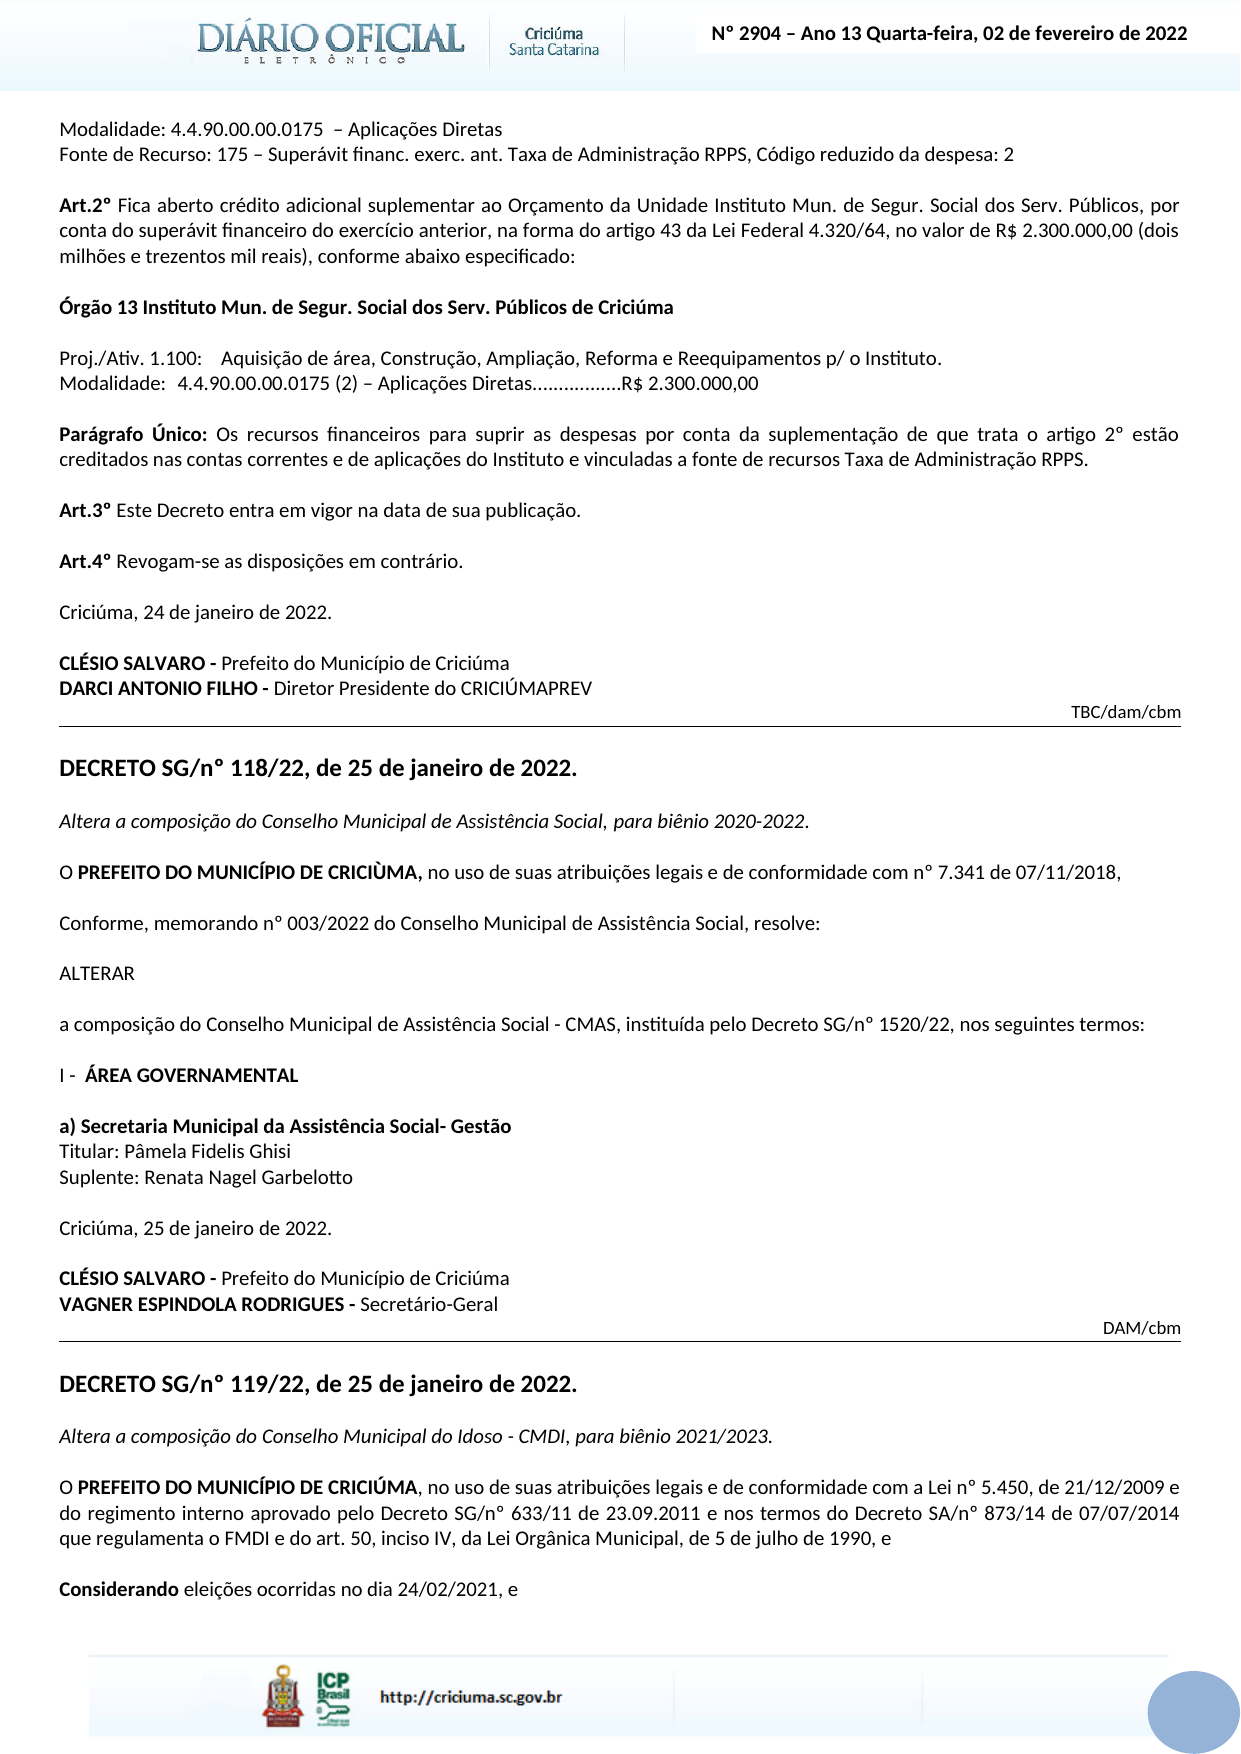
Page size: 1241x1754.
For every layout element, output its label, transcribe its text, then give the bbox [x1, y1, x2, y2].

text Modalidade: 4.4.90.00.00.0175 (2) – Aplicações Diretas.................R$ 2.300.000,00 [59, 370, 1211, 396]
text CLÉSIO SALVARO - Prefeito do Município de Criciúma [59, 650, 1240, 675]
text a) Secretaria Municipal da Assistência Social- Gestão [59, 1113, 1181, 1138]
text DECRETO SG/nº 119/22, de 25 de janeiro de 2022. [59, 1368, 1181, 1398]
text Parágrafo Único: Os recursos financeiros para suprir as despesas por conta da suplementação de que trata o artigo 2º estão creditados nas contas correntes e de aplicações do Instituto e vinculadas a fonte de recursos Taxa de Administração RPPS. [59, 421, 1181, 472]
text Suplente: Renata Nagel Garbelotto [59, 1164, 1181, 1189]
text Art.2º Fica aberto crédito adicional suplementar ao Orçamento da Unidade Instituto Mun. de Segur. Social dos Serv. Públicos, por conta do superávit financeiro do exercício anterior, na forma do artigo 43 da Lei Federal 4.320/64, no valor de R$ 2.300.000,00 (dois milhões e trezentos mil reais), conforme abaixo especificado: [59, 192, 1181, 268]
text Considerando eleições ocorridas no dia 24/02/2021, e [59, 1576, 1181, 1602]
text TBC/dam/cbm [59, 701, 1181, 726]
text Órgão 13 Instituto Mun. de Segur. Social dos Serv. Públicos de Criciúma [59, 294, 1196, 319]
text DECRETO SG/nº 118/22, de 25 de janeiro de 2022. [59, 752, 1181, 783]
text VAGNER ESPINDOLA RODRIGUES - Secretário-Geral [59, 1291, 1240, 1316]
text DARCI ANTONIO FILHO - Diretor Presidente do CRICIÚMAPREV [59, 675, 1240, 701]
text Altera a composição do Conselho Municipal de Assistência Social, para biênio 2020-2022. [59, 808, 1181, 833]
text Criciúma, 25 de janeiro de 2022. [59, 1215, 1181, 1240]
text Titular: Pâmela Fidelis Ghisi [59, 1138, 1181, 1164]
text I - ÁREA GOVERNAMENTAL [59, 1062, 1181, 1088]
text Fonte de Recurso: 175 – Superávit financ. exerc. ant. Taxa de Administração RPPS, Código reduzido da despesa: 2 [59, 141, 1211, 167]
text O PREFEITO DO MUNICÍPIO DE CRICIÚMA, no uso de suas atribuições legais e de conformidade com a Lei nº 5.450, de 21/12/2009 e do regimento interno aprovado pelo Decreto SG/nº 633/11 de 23.09.2011 e nos termos do Decreto SA/nº 873/14 de 07/07/2014 que regulamenta o FMDI e do art. 50, inciso IV, da Lei Orgânica Municipal, de 5 de julho de 1990, e [59, 1474, 1181, 1551]
text Conforme, memorando nº 003/2022 do Conselho Municipal de Assistência Social, resolve: [59, 910, 1181, 935]
text DAM/cbm [59, 1316, 1181, 1341]
text Criciúma, 24 de janeiro de 2022. [59, 599, 1163, 624]
text a composição do Conselho Municipal de Assistência Social - CMAS, instituída pelo Decreto SG/nº 1520/22, nos seguintes termos: [59, 1011, 1181, 1037]
text Altera a composição do Conselho Municipal do Idoso - CMDI, para biênio 2021/2023. [59, 1424, 1181, 1449]
text Proj./Ativ. 1.100: Aquisição de área, Construção, Ampliação, Reforma e Reequipamentos p/ o Instituto. [59, 345, 1181, 370]
text Modalidade: 4.4.90.00.00.0175 – Aplicações Diretas [59, 116, 1181, 141]
text O PREFEITO DO MUNICÍPIO DE CRICIÙMA, no uso de suas atribuições legais e de conformidade com nº 7.341 de 07/11/2018, [59, 859, 1181, 884]
text ALTERAR [59, 961, 1181, 986]
text CLÉSIO SALVARO - Prefeito do Município de Criciúma [59, 1266, 1240, 1291]
text Art.4º Revogam-se as disposições em contrário. [59, 548, 1181, 573]
text Art.3º Este Decreto entra em vigor na data de sua publicação. [59, 497, 1211, 523]
